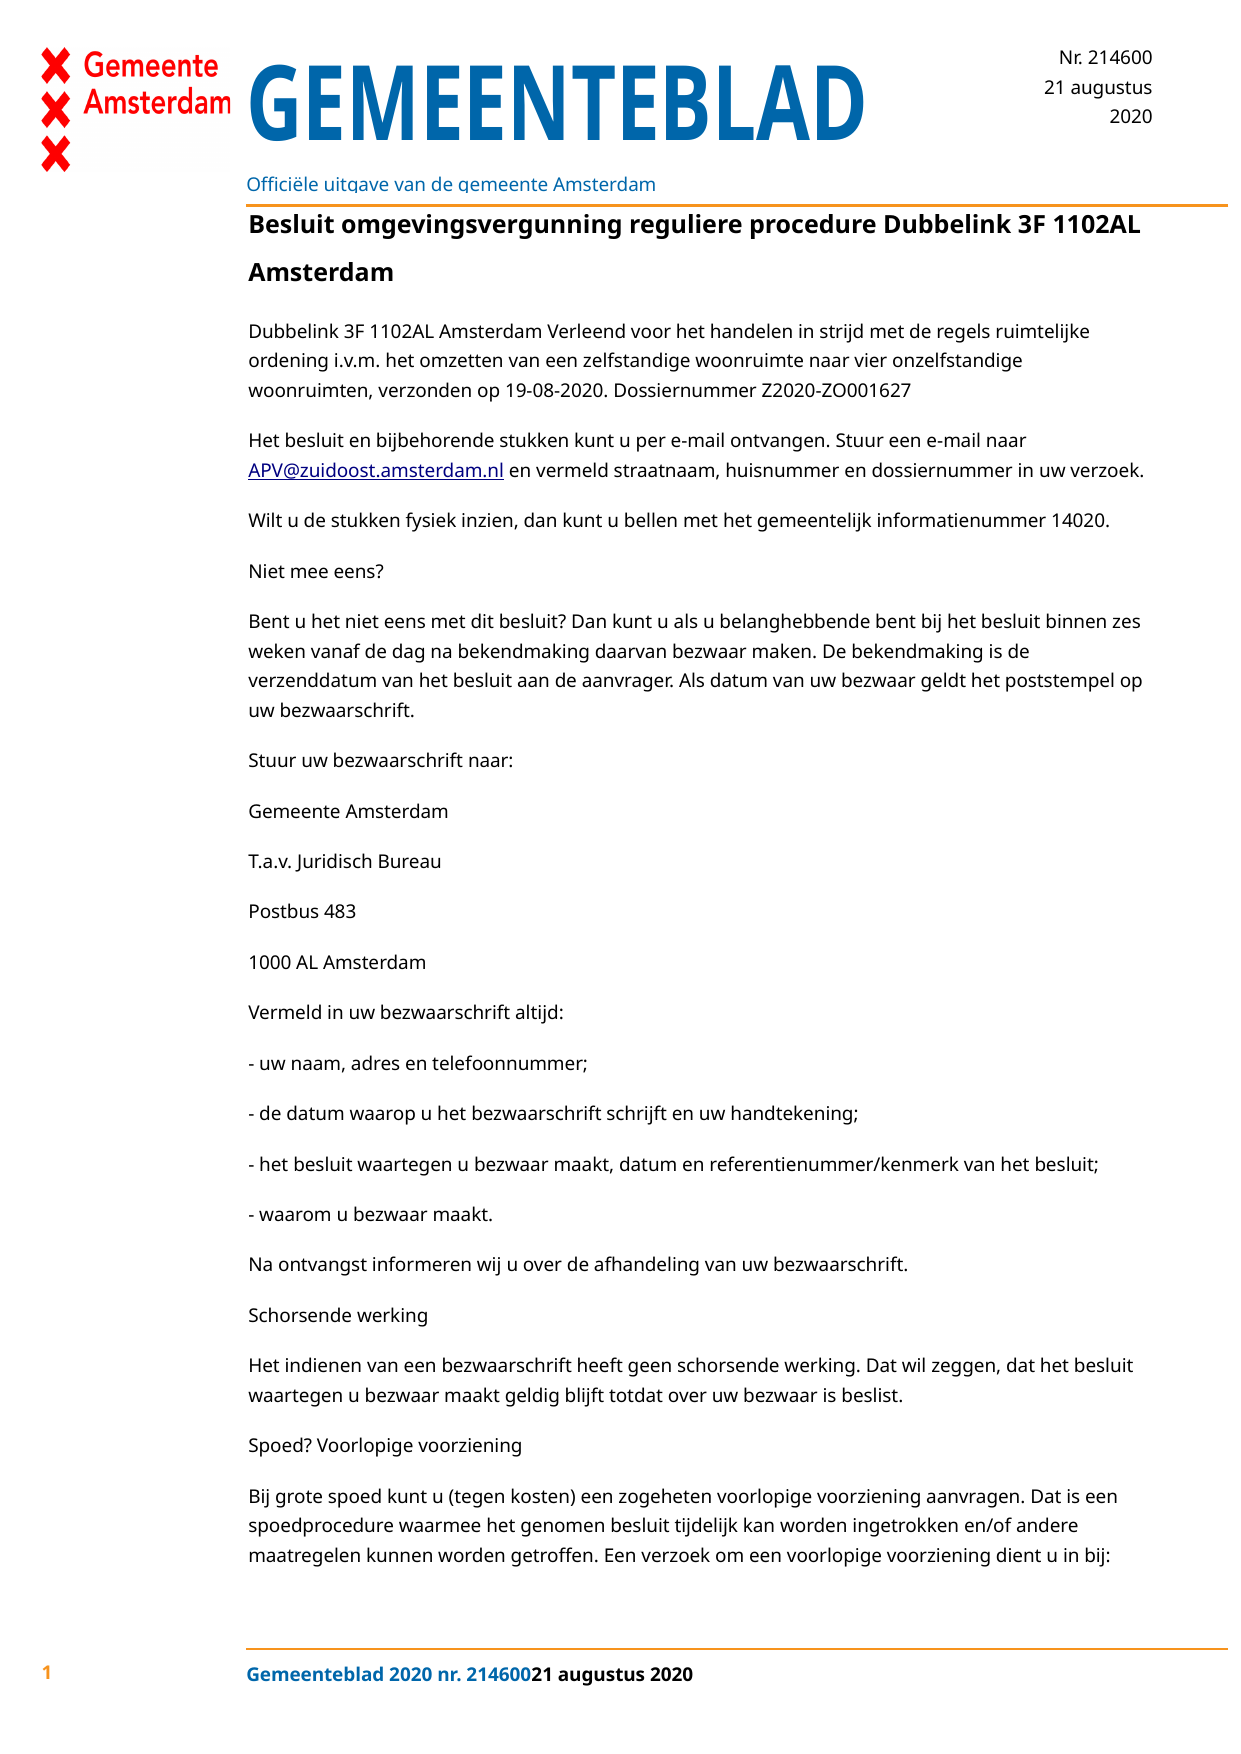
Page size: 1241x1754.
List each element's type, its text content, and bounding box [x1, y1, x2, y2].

text Besluit omgevingsvergunning reguliere procedure Dubbelink 3F 1102AL Amsterdam [248, 207, 1152, 288]
text Postbus 483 [248, 899, 1152, 924]
picture [41, 47, 231, 172]
text - uw naam, adres en telefoonnummer; [248, 1050, 1152, 1076]
text Gemeente Amsterdam [248, 798, 1152, 824]
text Schorsende werking [248, 1302, 1152, 1328]
text Dubbelink 3F 1102AL Amsterdam Verleend voor het handelen in strijd met de regels ruimtelijke ordening i.v.m. het omzetten van een zelfstandige woonruimte naar vier onzelfstandige woonruimten, verzonden op 19-08-2020. Dossiernummer Z2020-ZO001627 [248, 318, 1152, 403]
text - waarom u bezwaar maakt. [248, 1201, 1152, 1227]
text Het besluit en bijbehorende stukken kunt u per e-mail ontvangen. Stuur een e-mail naar APV@zuidoost.amsterdam.nl en vermeld straatnaam, huisnummer en dossiernummer in uw verzoek. [248, 427, 1152, 483]
text T.a.v. Juridisch Bureau [248, 848, 1152, 874]
text Stuur uw bezwaarschrift naar: [248, 747, 1152, 773]
text Niet mee eens? [248, 558, 1152, 584]
text Bent u het niet eens met dit besluit? Dan kunt u als u belanghebbende bent bij het besluit binnen zes weken vanaf de dag na bekendmaking daarvan bezwaar maken. De bekendmaking is de verzenddatum van het besluit aan de aanvrager. Als datum van uw bezwaar geldt het poststempel op uw bezwaarschrift. [248, 608, 1152, 723]
text - de datum waarop u het bezwaarschrift schrijft en uw handtekening; [248, 1100, 1152, 1126]
text Vermeld in uw bezwaarschrift altijd: [248, 999, 1152, 1025]
text - het besluit waartegen u bezwaar maakt, datum en referentienummer/kenmerk van het besluit; [248, 1151, 1152, 1177]
text Bij grote spoed kunt u (tegen kosten) een zogeheten voorlopige voorziening aanvragen. Dat is een spoedprocedure waarmee het genomen besluit tijdelijk kan worden ingetrokken en/of andere maatregelen kunnen worden getroffen. Een verzoek om een voorlopige voorziening dient u in bij: [248, 1483, 1152, 1568]
text Het indienen van een bezwaarschrift heeft geen schorsende werking. Dat wil zeggen, dat het besluit waartegen u bezwaar maakt geldig blijft totdat over uw bezwaar is beslist. [248, 1352, 1152, 1408]
text Wilt u de stukken fysiek inzien, dan kunt u bellen met het gemeentelijk informatienummer 14020. [248, 507, 1152, 533]
text Spoed? Voorlopige voorziening [248, 1432, 1152, 1458]
text Na ontvangst informeren wij u over de afhandeling van uw bezwaarschrift. [248, 1252, 1152, 1277]
text 1000 AL Amsterdam [248, 949, 1152, 975]
